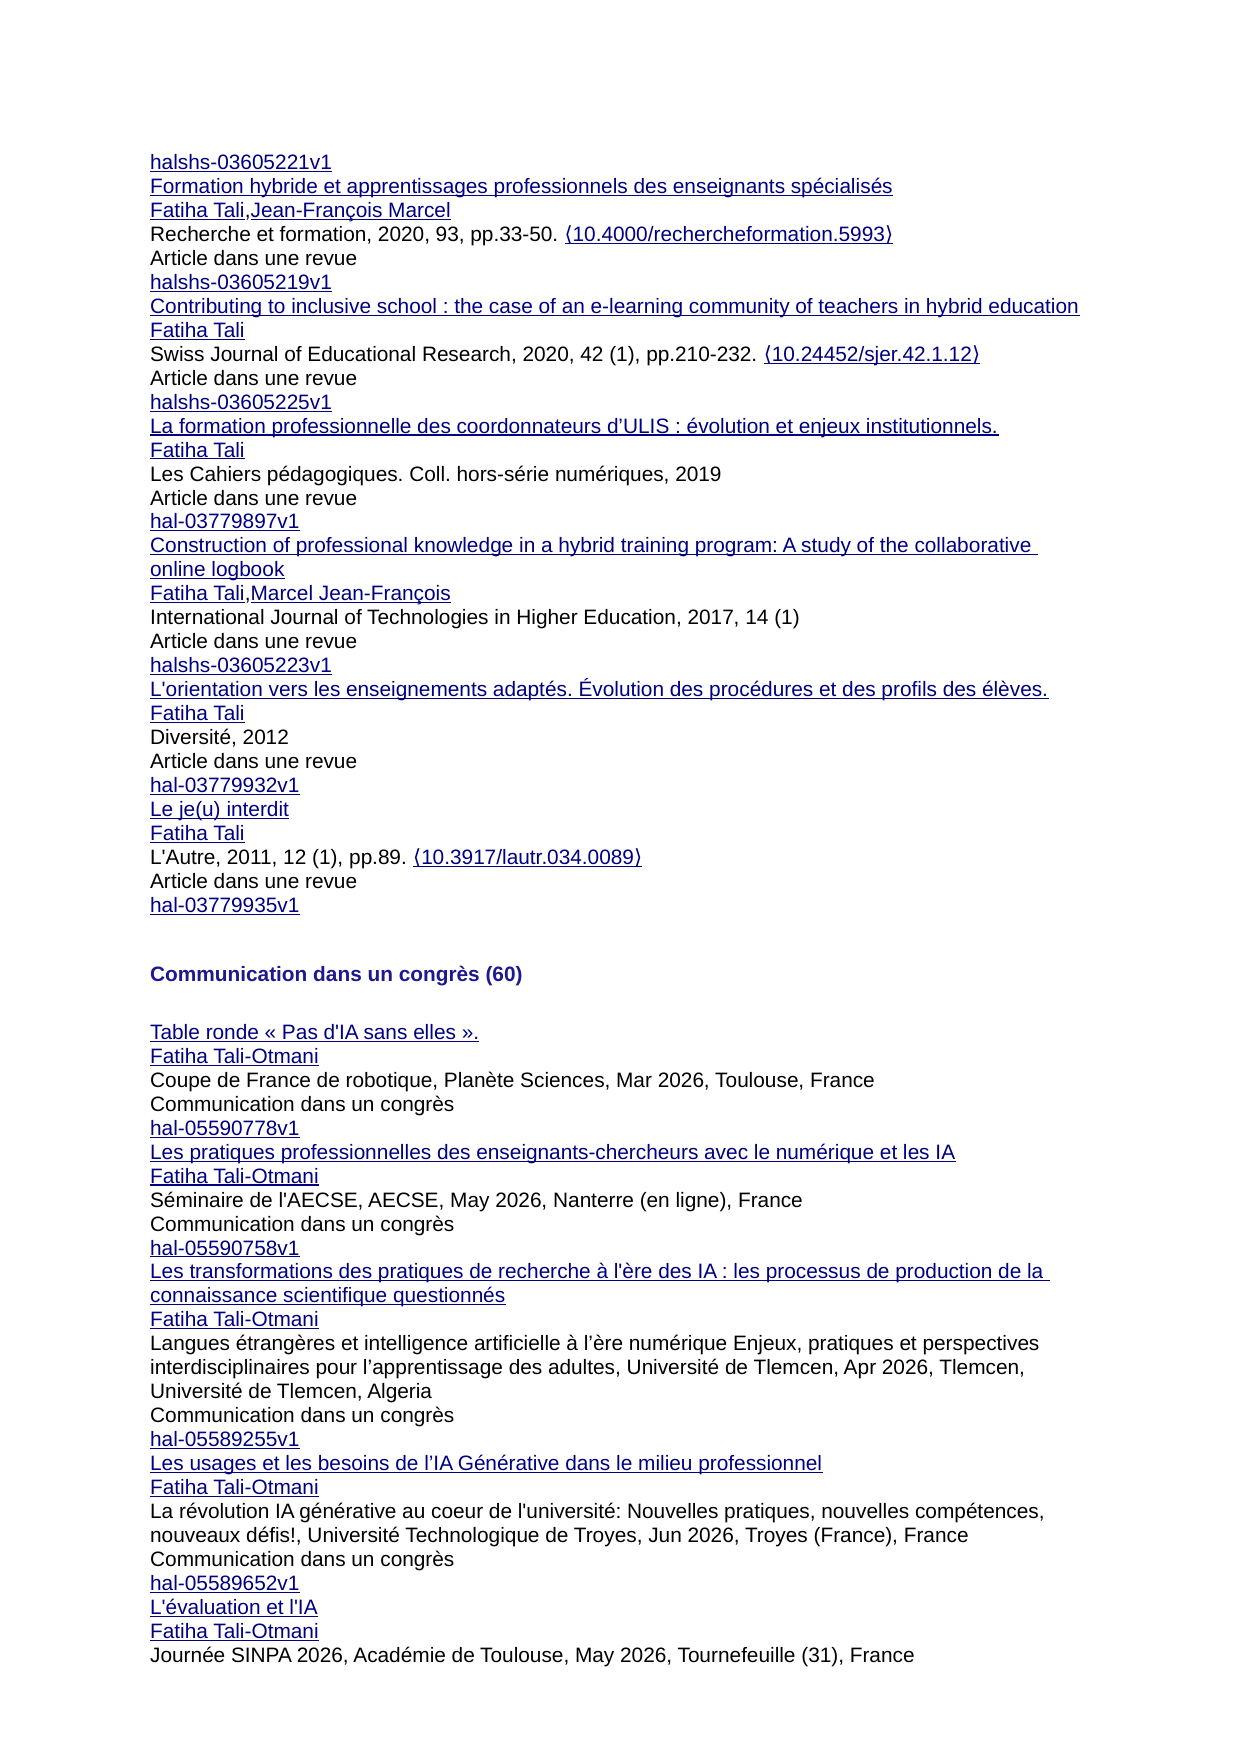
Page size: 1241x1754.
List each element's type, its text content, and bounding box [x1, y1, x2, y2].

table_cell Construction of professional knowledge in a hybrid training program: A study of the collaborative online logbook Fatiha Tali,Marcel Jean-François International Journal of Technologies in Higher Education, 2017, 14 (1) Article dans une revue halshs-03605223v1 [150, 533, 1090, 677]
table_header Table ronde « Pas d'IA sans elles ». Fatiha Tali-Otmani Coupe de France de robotique, Planète Sciences, Mar 2026, Toulouse, France Communication dans un congrès hal-05590778v1 [150, 1020, 1090, 1139]
table_cell Formation hybride et apprentissages professionnels des enseignants spécialisés Fatiha Tali,Jean-François Marcel Recherche et formation, 2020, 93, pp.33-50. ⟨10.4000/rechercheformation.5993⟩ Article dans une revue halshs-03605219v1 [150, 174, 1090, 294]
table_cell Le je(u) interdit Fatiha Tali L'Autre, 2011, 12 (1), pp.89. ⟨10.3917/lautr.034.0089⟩ Article dans une revue hal-03779935v1 [150, 797, 1090, 917]
table_cell Les usages et les besoins de l’IA Générative dans le milieu professionnel Fatiha Tali-Otmani La révolution IA générative au coeur de l'université: Nouvelles pratiques, nouvelles compétences, nouveaux défis!, Université Technologique de Troyes, Jun 2026, Troyes (France), France Communication dans un congrès hal-05589652v1 [150, 1451, 1090, 1595]
table_cell L'orientation vers les enseignements adaptés. Évolution des procédures et des profils des élèves. Fatiha Tali Diversité, 2012 Article dans une revue hal-03779932v1 [150, 677, 1090, 797]
table_cell Contributing to inclusive school : the case of an e-learning community of teachers in hybrid education Fatiha Tali Swiss Journal of Educational Research, 2020, 42 (1), pp.210-232. ⟨10.24452/sjer.42.1.12⟩ Article dans une revue halshs-03605225v1 [150, 294, 1090, 413]
subtitle Communication dans un congrès (60) [150, 961, 1090, 985]
table_cell Les pratiques professionnelles des enseignants-chercheurs avec le numérique et les IA Fatiha Tali-Otmani Séminaire de l'AECSE, AECSE, May 2026, Nanterre (en ligne), France Communication dans un congrès hal-05590758v1 [150, 1140, 1090, 1259]
table_cell La formation professionnelle des coordonnateurs d’ULIS : évolution et enjeux institutionnels. Fatiha Tali Les Cahiers pédagogiques. Coll. hors-série numériques, 2019 Article dans une revue hal-03779897v1 [150, 414, 1090, 533]
table_cell halshs-03605221v1 [150, 150, 1090, 174]
table_cell L'évaluation et l'IA Fatiha Tali-Otmani Journée SINPA 2026, Académie de Toulouse, May 2026, Tournefeuille (31), France [150, 1595, 1090, 1667]
table_cell Les transformations des pratiques de recherche à l'ère des IA : les processus de production de la connaissance scientifique questionnés Fatiha Tali-Otmani Langues étrangères et intelligence artificielle à l’ère numérique Enjeux, pratiques et perspectives interdisciplinaires pour l’apprentissage des adultes, Université de Tlemcen, Apr 2026, Tlemcen, Université de Tlemcen, Algeria Communication dans un congrès hal-05589255v1 [150, 1259, 1090, 1451]
